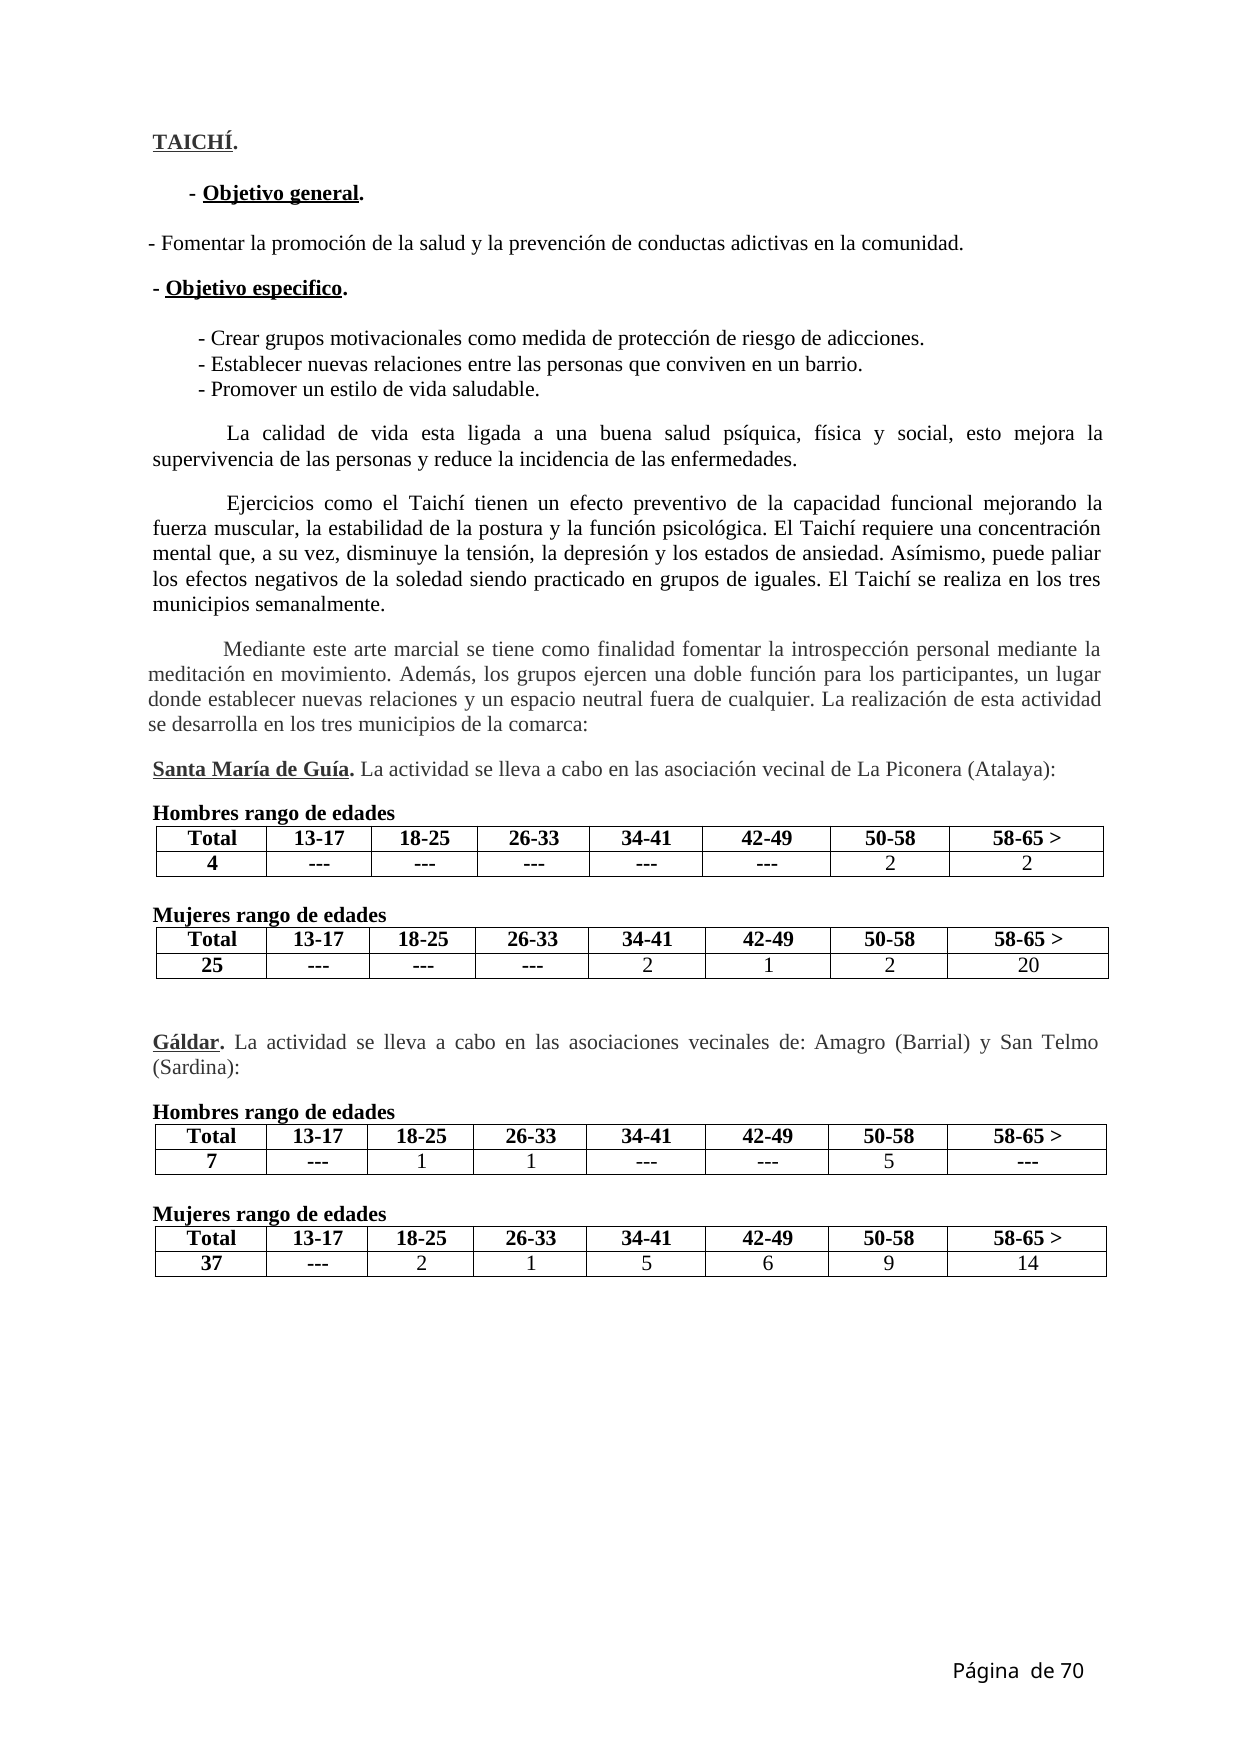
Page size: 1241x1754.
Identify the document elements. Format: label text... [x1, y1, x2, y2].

subtitle - Objetivo especifico. [152, 275, 1163, 300]
table_cell 2 [950, 852, 1103, 876]
table_cell --- [478, 852, 589, 876]
table_header 50-58 [829, 1227, 947, 1251]
table_header Total [157, 928, 266, 952]
text - Fomentar la promoción de la salud y la prevención de conductas adictivas en la comunidad. [148, 230, 1163, 256]
table_header Total [156, 1227, 266, 1251]
table_header 26-33 [474, 1227, 586, 1251]
table_cell --- [370, 954, 475, 978]
table_cell --- [372, 852, 477, 876]
text Mujeres rango de edades [152, 902, 1163, 927]
table_cell --- [267, 1150, 367, 1174]
text Ejercicios como el Taichí tienen un efecto preventivo de la capacidad funcional mejorando la fuerza muscular, la estabilidad de la postura y la función psicológica. El Taichí requiere una concentración mental que, a su vez, disminuye la tensión, la depresión y los estados de ansiedad. Asímismo, puede paliar los efectos negativos de la soledad siendo practicado en grupos de iguales. El Taichí se realiza en los tres municipios semanalmente. [152, 490, 1103, 616]
table_header 42-49 [703, 827, 830, 851]
table_header 13-17 [267, 928, 369, 952]
table_header 18-25 [372, 827, 477, 851]
text Mujeres rango de edades [152, 1201, 1163, 1226]
table_header 58-65 > [948, 928, 1108, 952]
table_cell 37 [156, 1252, 266, 1276]
table_header 13-17 [267, 1227, 367, 1251]
table_cell 25 [157, 954, 266, 978]
table_header 13-17 [267, 827, 371, 851]
table_cell --- [706, 1150, 828, 1174]
table_header 26-33 [476, 928, 588, 952]
table_cell --- [267, 1252, 367, 1276]
table_header Total [156, 1125, 266, 1149]
list Objetivo general. [188, 180, 1163, 205]
table_header 26-33 [474, 1125, 586, 1149]
table_cell --- [587, 1150, 705, 1174]
table_header 26-33 [478, 827, 589, 851]
table_cell 2 [831, 954, 947, 978]
text TAICHÍ. [152, 129, 1163, 154]
table_cell --- [267, 852, 371, 876]
table_header Total [157, 827, 266, 851]
table_cell 4 [157, 852, 266, 876]
table_cell 9 [829, 1252, 947, 1276]
subtitle Hombres rango de edades [152, 1099, 1163, 1124]
table_cell 5 [587, 1252, 705, 1276]
text Santa María de Guía. La actividad se lleva a cabo en las asociación vecinal de La Piconera (Atalaya): [152, 756, 1163, 781]
subtitle Hombres rango de edades [152, 800, 1163, 826]
list Promover un estilo de vida saludable. [198, 376, 1163, 401]
table_cell --- [948, 1150, 1106, 1174]
table_cell 5 [829, 1150, 947, 1174]
table_header 50-58 [831, 827, 949, 851]
table_header 42-49 [706, 1125, 828, 1149]
table_cell 1 [474, 1150, 586, 1174]
table_header 18-25 [370, 928, 475, 952]
table_cell 2 [368, 1252, 473, 1276]
table_header 50-58 [829, 1125, 947, 1149]
table_header 18-25 [368, 1125, 473, 1149]
table_cell --- [703, 852, 830, 876]
table_header 13-17 [267, 1125, 367, 1149]
table_header 34-41 [587, 1227, 705, 1251]
table_cell --- [590, 852, 702, 876]
text Gáldar. La actividad se lleva a cabo en las asociaciones vecinales de: Amagro (Barrial) y San Telmo (Sardina): [152, 1029, 1163, 1079]
list Establecer nuevas relaciones entre las personas que conviven en un barrio. [198, 351, 1163, 376]
table_cell 6 [706, 1252, 828, 1276]
table_header 42-49 [706, 928, 830, 952]
table_cell --- [267, 954, 369, 978]
table_header 34-41 [589, 928, 705, 952]
table_cell 14 [948, 1252, 1106, 1276]
list Crear grupos motivacionales como medida de protección de riesgo de adicciones. [198, 325, 1163, 351]
table_header 34-41 [590, 827, 702, 851]
table_header 34-41 [587, 1125, 705, 1149]
table_header 42-49 [706, 1227, 828, 1251]
table_header 58-65 > [950, 827, 1103, 851]
table_cell 1 [368, 1150, 473, 1174]
table_cell --- [476, 954, 588, 978]
table_header 18-25 [368, 1227, 473, 1251]
text Mediante este arte marcial se tiene como finalidad fomentar la introspección personal mediante la meditación en movimiento. Además, los grupos ejercen una doble función para los participantes, un lugar donde establecer nuevas relaciones y un espacio neutral fuera de cualquier. La realización de esta actividad se desarrolla en los tres municipios de la comarca: [148, 636, 1103, 736]
table_cell 2 [831, 852, 949, 876]
table_cell 7 [156, 1150, 266, 1174]
table_cell 1 [706, 954, 830, 978]
table_header 58-65 > [948, 1125, 1106, 1149]
table_cell 2 [589, 954, 705, 978]
table_header 58-65 > [948, 1227, 1106, 1251]
table_cell 20 [948, 954, 1108, 978]
table_header 50-58 [831, 928, 947, 952]
table_cell 1 [474, 1252, 586, 1276]
text La calidad de vida esta ligada a una buena salud psíquica, física y social, esto mejora la supervivencia de las personas y reduce la incidencia de las enfermedades. [152, 420, 1103, 471]
